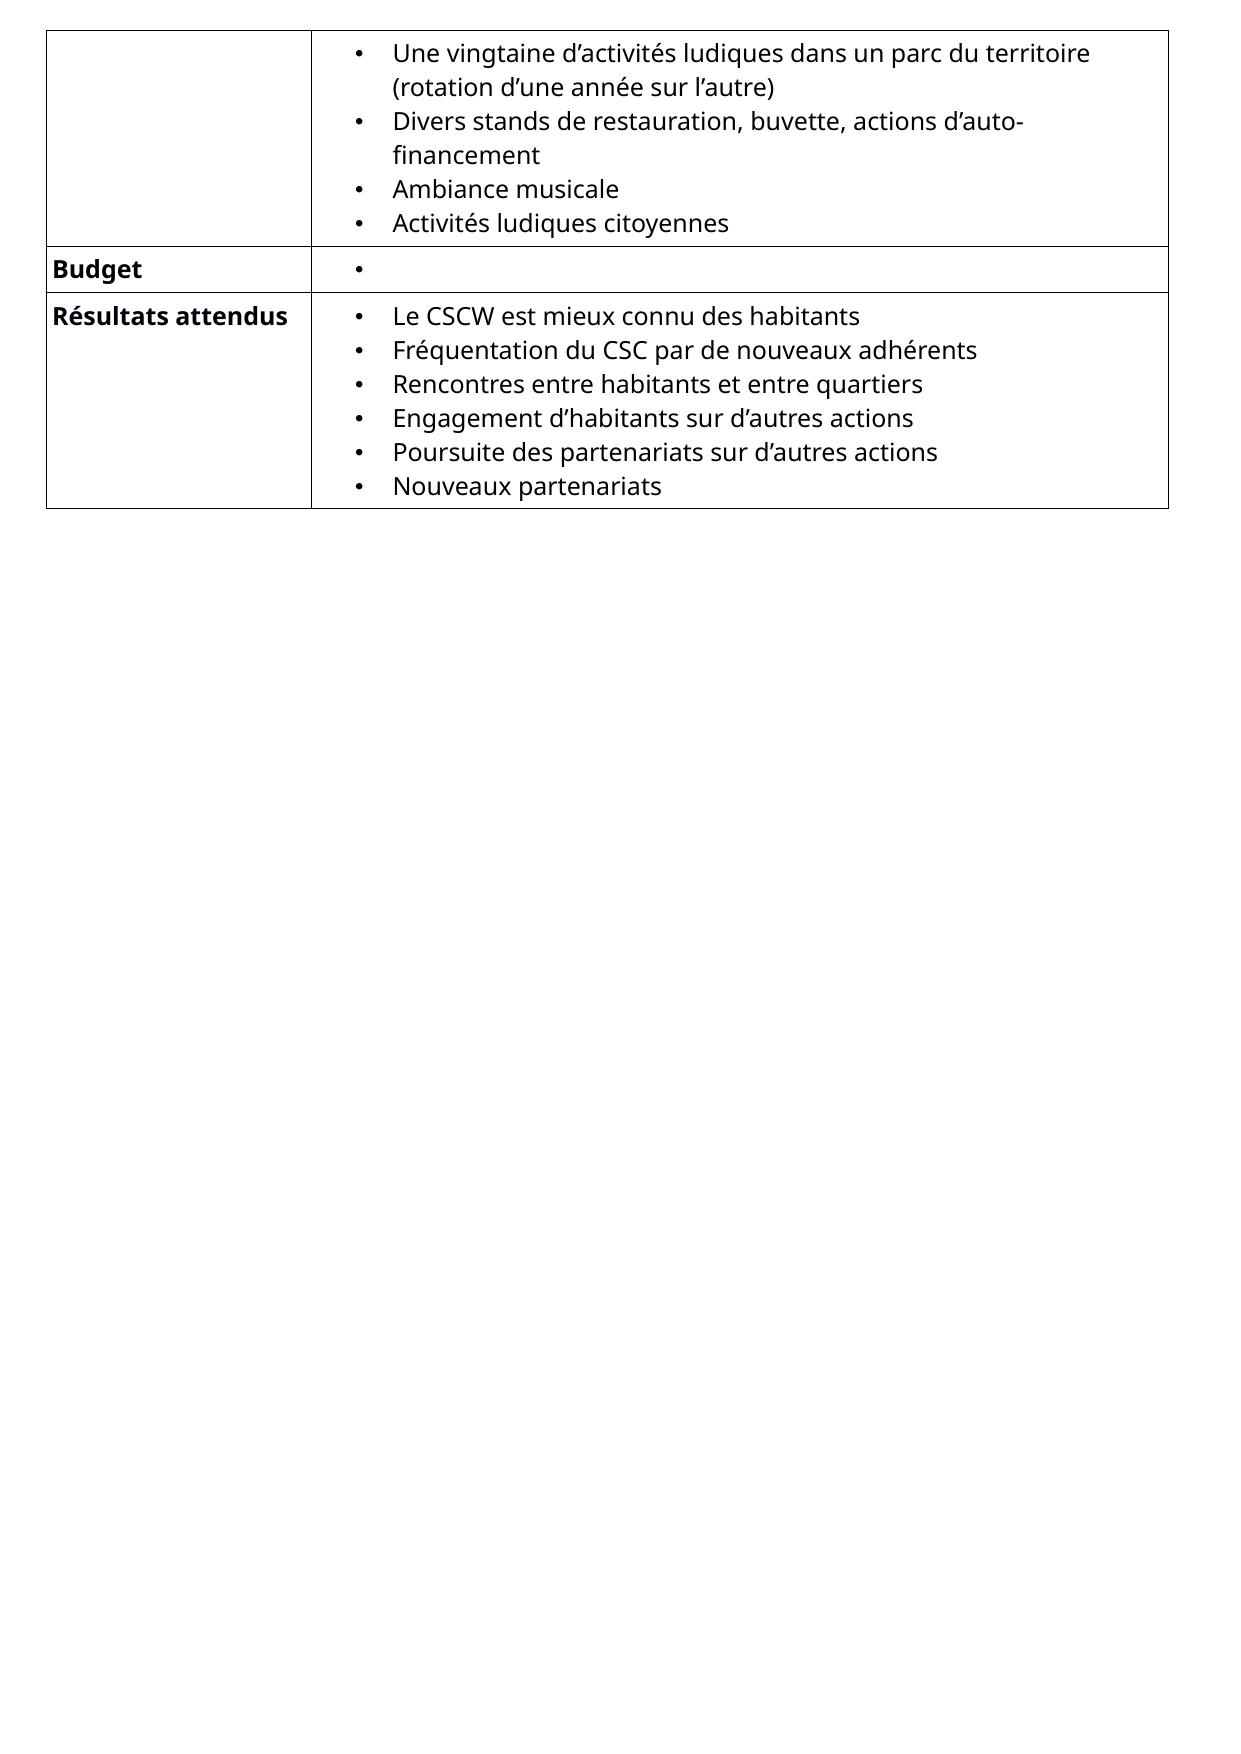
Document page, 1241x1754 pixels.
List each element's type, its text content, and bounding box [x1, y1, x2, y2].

table_cell [47, 31, 311, 246]
table_cell [312, 247, 1168, 292]
table_cell Résultats attendus [47, 293, 311, 508]
table_cell Rencontre, élaboration, construction et participation de tous les partenaires Une vingtaine d’activités ludiques dans un parc du territoire (rotation d’une année sur l’autre) Divers stands de restauration, buvette, actions d’auto-financement Ambiance musicale Activités ludiques citoyennes [312, 31, 1168, 246]
table_cell Budget [47, 247, 311, 292]
table_cell Le CSCW est mieux connu des habitants Fréquentation du CSC par de nouveaux adhérents Rencontres entre habitants et entre quartiers Engagement d’habitants sur d’autres actions Poursuite des partenariats sur d’autres actions Nouveaux partenariats [312, 293, 1168, 508]
